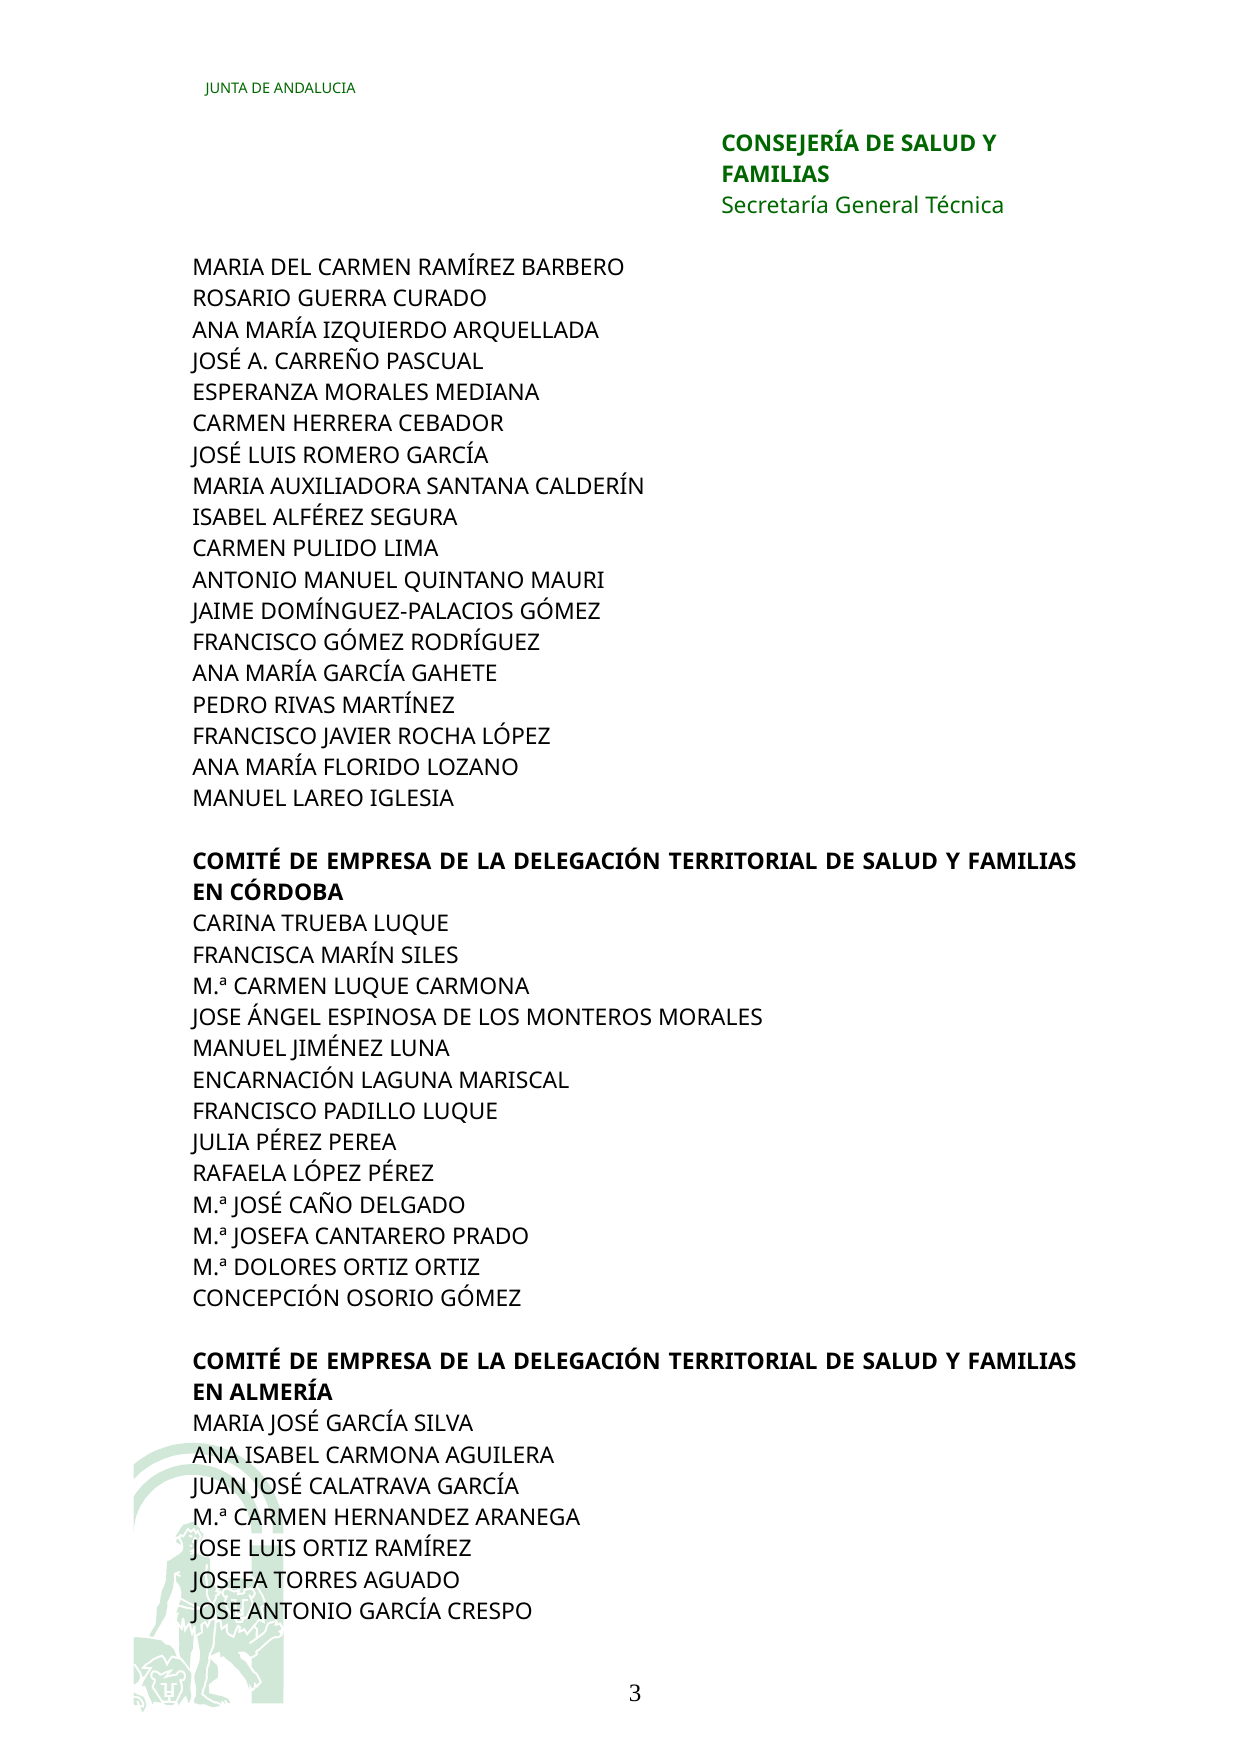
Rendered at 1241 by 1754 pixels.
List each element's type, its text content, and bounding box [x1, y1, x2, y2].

text ROSARIO GUERRA CURADO [192, 282, 1078, 313]
text M.ª CARMEN LUQUE CARMONA [192, 970, 1078, 1001]
text ESPERANZA MORALES MEDIANA [192, 376, 1078, 407]
text JUAN JOSÉ CALATRAVA GARCÍA [192, 1475, 241, 1501]
text JOSE LUIS ORTIZ RAMÍREZ [202, 1532, 1078, 1563]
text ANA MARÍA FLORIDO LOZANO [192, 751, 1078, 782]
text MANUEL LAREO IGLESIA [192, 782, 1078, 813]
text CONCEPCIÓN OSORIO GÓMEZ [192, 1282, 1078, 1313]
text PEDRO RIVAS MARTÍNEZ [192, 688, 1078, 720]
text ENCARNACIÓN LAGUNA MARISCAL [192, 1063, 1078, 1095]
text MARIA DEL CARMEN RAMÍREZ BARBERO [192, 251, 1078, 282]
text CARMEN PULIDO LIMA [192, 532, 1078, 563]
text ANA MARÍA GARCÍA GAHETE [192, 657, 1078, 688]
text M.ª DOLORES ORTIZ ORTIZ [192, 1251, 1078, 1282]
text JUAN JOSÉ CALATRAVA GARCÍA [259, 1470, 1078, 1501]
text JOSE ÁNGEL ESPINOSA DE LOS MONTEROS MORALES [192, 1001, 1078, 1032]
text COMITÉ DE EMPRESA DE LA DELEGACIÓN TERRITORIAL DE SALUD Y FAMILIAS EN CÓRDOBA [192, 845, 1078, 907]
text JAIME DOMÍNGUEZ-PALACIOS GÓMEZ [192, 595, 1078, 626]
text FRANCISCO JAVIER ROCHA LÓPEZ [192, 720, 1078, 751]
text JOSÉ A. CARREÑO PASCUAL [192, 345, 1078, 376]
text ANA MARÍA IZQUIERDO ARQUELLADA [192, 313, 1078, 345]
text FRANCISCO PADILLO LUQUE [192, 1095, 1078, 1126]
text JULIA PÉREZ PEREA [192, 1126, 1078, 1157]
text JOSÉ LUIS ROMERO GARCÍA [192, 438, 1078, 470]
text M.ª JOSÉ CAÑO DELGADO [192, 1188, 1078, 1220]
text CARINA TRUEBA LUQUE [192, 907, 1078, 938]
text FRANCISCA MARÍN SILES [192, 938, 1078, 970]
text M.ª CARMEN HERNANDEZ ARANEGA [192, 1501, 251, 1532]
text JOSEFA TORRES AGUADO [211, 1563, 251, 1595]
text ANA ISABEL CARMONA AGUILERA [192, 1438, 1078, 1470]
text RAFAELA LÓPEZ PÉREZ [192, 1157, 1078, 1188]
text CARMEN HERRERA CEBADOR [192, 407, 1078, 438]
text MANUEL JIMÉNEZ LUNA [192, 1032, 1078, 1063]
text MARIA AUXILIADORA SANTANA CALDERÍN [192, 470, 1078, 501]
text FRANCISCO GÓMEZ RODRÍGUEZ [192, 626, 1078, 657]
text ANTONIO MANUEL QUINTANO MAURI [192, 563, 1078, 595]
text MARIA JOSÉ GARCÍA SILVA [192, 1407, 1078, 1438]
text JOSE ANTONIO GARCÍA CRESPO [284, 1595, 1078, 1626]
text ISABEL ALFÉREZ SEGURA [192, 501, 1078, 532]
text JUAN JOSÉ CALATRAVA GARCÍA [224, 1470, 255, 1497]
text JOSEFA TORRES AGUADO [284, 1563, 1078, 1595]
text M.ª JOSEFA CANTARERO PRADO [192, 1220, 1078, 1251]
text COMITÉ DE EMPRESA DE LA DELEGACIÓN TERRITORIAL DE SALUD Y FAMILIAS EN ALMERÍA [192, 1345, 1078, 1407]
text M.ª CARMEN HERNANDEZ ARANEGA [278, 1501, 1078, 1532]
